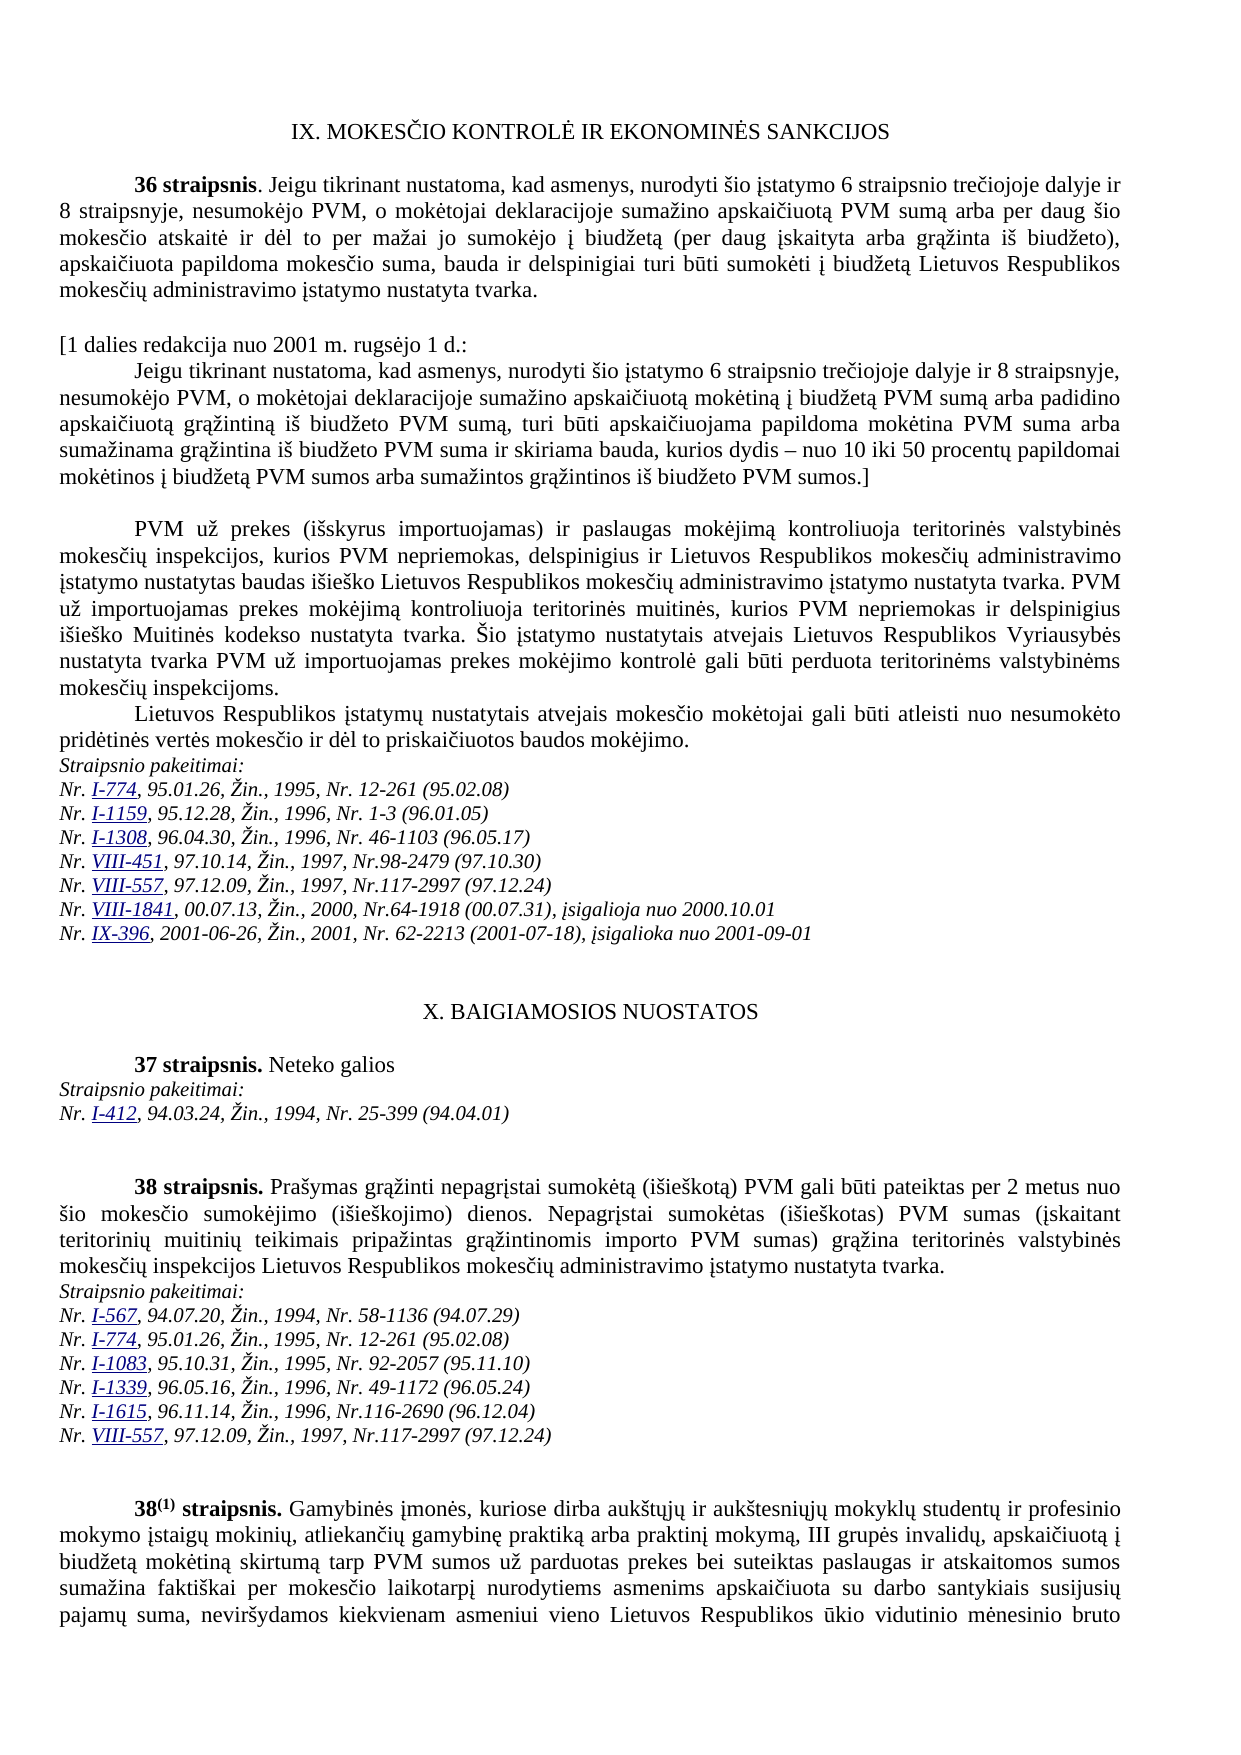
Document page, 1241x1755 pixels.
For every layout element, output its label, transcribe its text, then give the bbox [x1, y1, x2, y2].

text Lietuvos Respublikos įstatymų nustatytais atvejais mokesčio mokėtojai gali būti atleisti nuo nesumokėto pridėtinės vertės mokesčio ir dėl to priskaičiuotos baudos mokėjimo. [59, 700, 1122, 753]
text Nr. I-774, 95.01.26, Žin., 1995, Nr. 12-261 (95.02.08) [59, 777, 1122, 801]
text Nr. VIII-557, 97.12.09, Žin., 1997, Nr.117-2997 (97.12.24) [59, 873, 1122, 897]
text IX. MOKESČIO KONTROLĖ IR EKONOMINĖS SANKCIJOS [59, 118, 1122, 144]
text Straipsnio pakeitimai: [59, 753, 1122, 777]
text Nr. I-412, 94.03.24, Žin., 1994, Nr. 25-399 (94.04.01) [59, 1101, 1122, 1125]
text X. BAIGIAMOSIOS NUOSTATOS [59, 998, 1122, 1024]
text Nr. I-1159, 95.12.28, Žin., 1996, Nr. 1-3 (96.01.05) [59, 801, 1122, 825]
text Straipsnio pakeitimai: [59, 1279, 1122, 1303]
text Nr. I-774, 95.01.26, Žin., 1995, Nr. 12-261 (95.02.08) [59, 1327, 1122, 1351]
text Nr. I-1083, 95.10.31, Žin., 1995, Nr. 92-2057 (95.11.10) [59, 1351, 1122, 1375]
text Nr. I-1615, 96.11.14, Žin., 1996, Nr.116-2690 (96.12.04) [59, 1399, 1122, 1423]
text Jeigu tikrinant nustatoma, kad asmenys, nurodyti šio įstatymo 6 straipsnio trečiojoje dalyje ir 8 straipsnyje, nesumokėjo PVM, o mokėtojai deklaracijoje sumažino apskaičiuotą mokėtiną į biudžetą PVM sumą arba padidino apskaičiuotą grąžintiną iš biudžeto PVM sumą, turi būti apskaičiuojama papildoma mokėtina PVM suma arba sumažinama grąžintina iš biudžeto PVM suma ir skiriama bauda, kurios dydis – nuo 10 iki 50 procentų papildomai mokėtinos į biudžetą PVM sumos arba sumažintos grąžintinos iš biudžeto PVM sumos.] [59, 357, 1122, 489]
text 36 straipsnis. Jeigu tikrinant nustatoma, kad asmenys, nurodyti šio įstatymo 6 straipsnio trečiojoje dalyje ir 8 straipsnyje, nesumokėjo PVM, o mokėtojai deklaracijoje sumažino apskaičiuotą PVM sumą arba per daug šio mokesčio atskaitė ir dėl to per mažai jo sumokėjo į biudžetą (per daug įskaityta arba grąžinta iš biudžeto), apskaičiuota papildoma mokesčio suma, bauda ir delspinigiai turi būti sumokėti į biudžetą Lietuvos Respublikos mokesčių administravimo įstatymo nustatyta tvarka. [59, 171, 1122, 303]
text Nr. VIII-451, 97.10.14, Žin., 1997, Nr.98-2479 (97.10.30) [59, 849, 1122, 873]
text [1 dalies redakcija nuo 2001 m. rugsėjo 1 d.: [59, 331, 1122, 357]
text 38 straipsnis. Prašymas grąžinti nepagrįstai sumokėtą (išieškotą) PVM gali būti pateiktas per 2 metus nuo šio mokesčio sumokėjimo (išieškojimo) dienos. Nepagrįstai sumokėtas (išieškotas) PVM sumas (įskaitant teritorinių muitinių teikimais pripažintas grąžintinomis importo PVM sumas) grąžina teritorinės valstybinės mokesčių inspekcijos Lietuvos Respublikos mokesčių administravimo įstatymo nustatyta tvarka. [59, 1173, 1122, 1279]
text Nr. I-567, 94.07.20, Žin., 1994, Nr. 58-1136 (94.07.29) [59, 1303, 1122, 1327]
text 37 straipsnis. Neteko galios [59, 1051, 1122, 1077]
text Nr. IX-396, 2001-06-26, Žin., 2001, Nr. 62-2213 (2001-07-18), įsigalioka nuo 2001-09-01 [59, 921, 1122, 945]
text Nr. I-1308, 96.04.30, Žin., 1996, Nr. 46-1103 (96.05.17) [59, 825, 1122, 849]
text Straipsnio pakeitimai: [59, 1077, 1122, 1101]
text Nr. VIII-1841, 00.07.13, Žin., 2000, Nr.64-1918 (00.07.31), įsigalioja nuo 2000.10.01 [59, 897, 1122, 921]
text PVM už prekes (išskyrus importuojamas) ir paslaugas mokėjimą kontroliuoja teritorinės valstybinės mokesčių inspekcijos, kurios PVM nepriemokas, delspinigius ir Lietuvos Respublikos mokesčių administravimo įstatymo nustatytas baudas išieško Lietuvos Respublikos mokesčių administravimo įstatymo nustatyta tvarka. PVM už importuojamas prekes mokėjimą kontroliuoja teritorinės muitinės, kurios PVM nepriemokas ir delspinigius išieško Muitinės kodekso nustatyta tvarka. Šio įstatymo nustatytais atvejais Lietuvos Respublikos Vyriausybės nustatyta tvarka PVM už importuojamas prekes mokėjimo kontrolė gali būti perduota teritorinėms valstybinėms mokesčių inspekcijoms. [59, 516, 1122, 700]
text Nr. I-1339, 96.05.16, Žin., 1996, Nr. 49-1172 (96.05.24) [59, 1375, 1122, 1399]
text Nr. VIII-557, 97.12.09, Žin., 1997, Nr.117-2997 (97.12.24) [59, 1423, 1122, 1447]
text 38(1) straipsnis. Gamybinės įmonės, kuriose dirba aukštųjų ir aukštesniųjų mokyklų studentų ir profesinio mokymo įstaigų mokinių, atliekančių gamybinę praktiką arba praktinį mokymą, III grupės invalidų, apskaičiuotą į biudžetą mokėtiną skirtumą tarp PVM sumos už parduotas prekes bei suteiktas paslaugas ir atskaitomos sumos sumažina faktiškai per mokesčio laikotarpį nurodytiems asmenims apskaičiuota su darbo santykiais susijusių pajamų suma, neviršydamos kiekvienam asmeniui vieno Lietuvos Respublikos ūkio vidutinio mėnesinio bruto [59, 1495, 1122, 1627]
